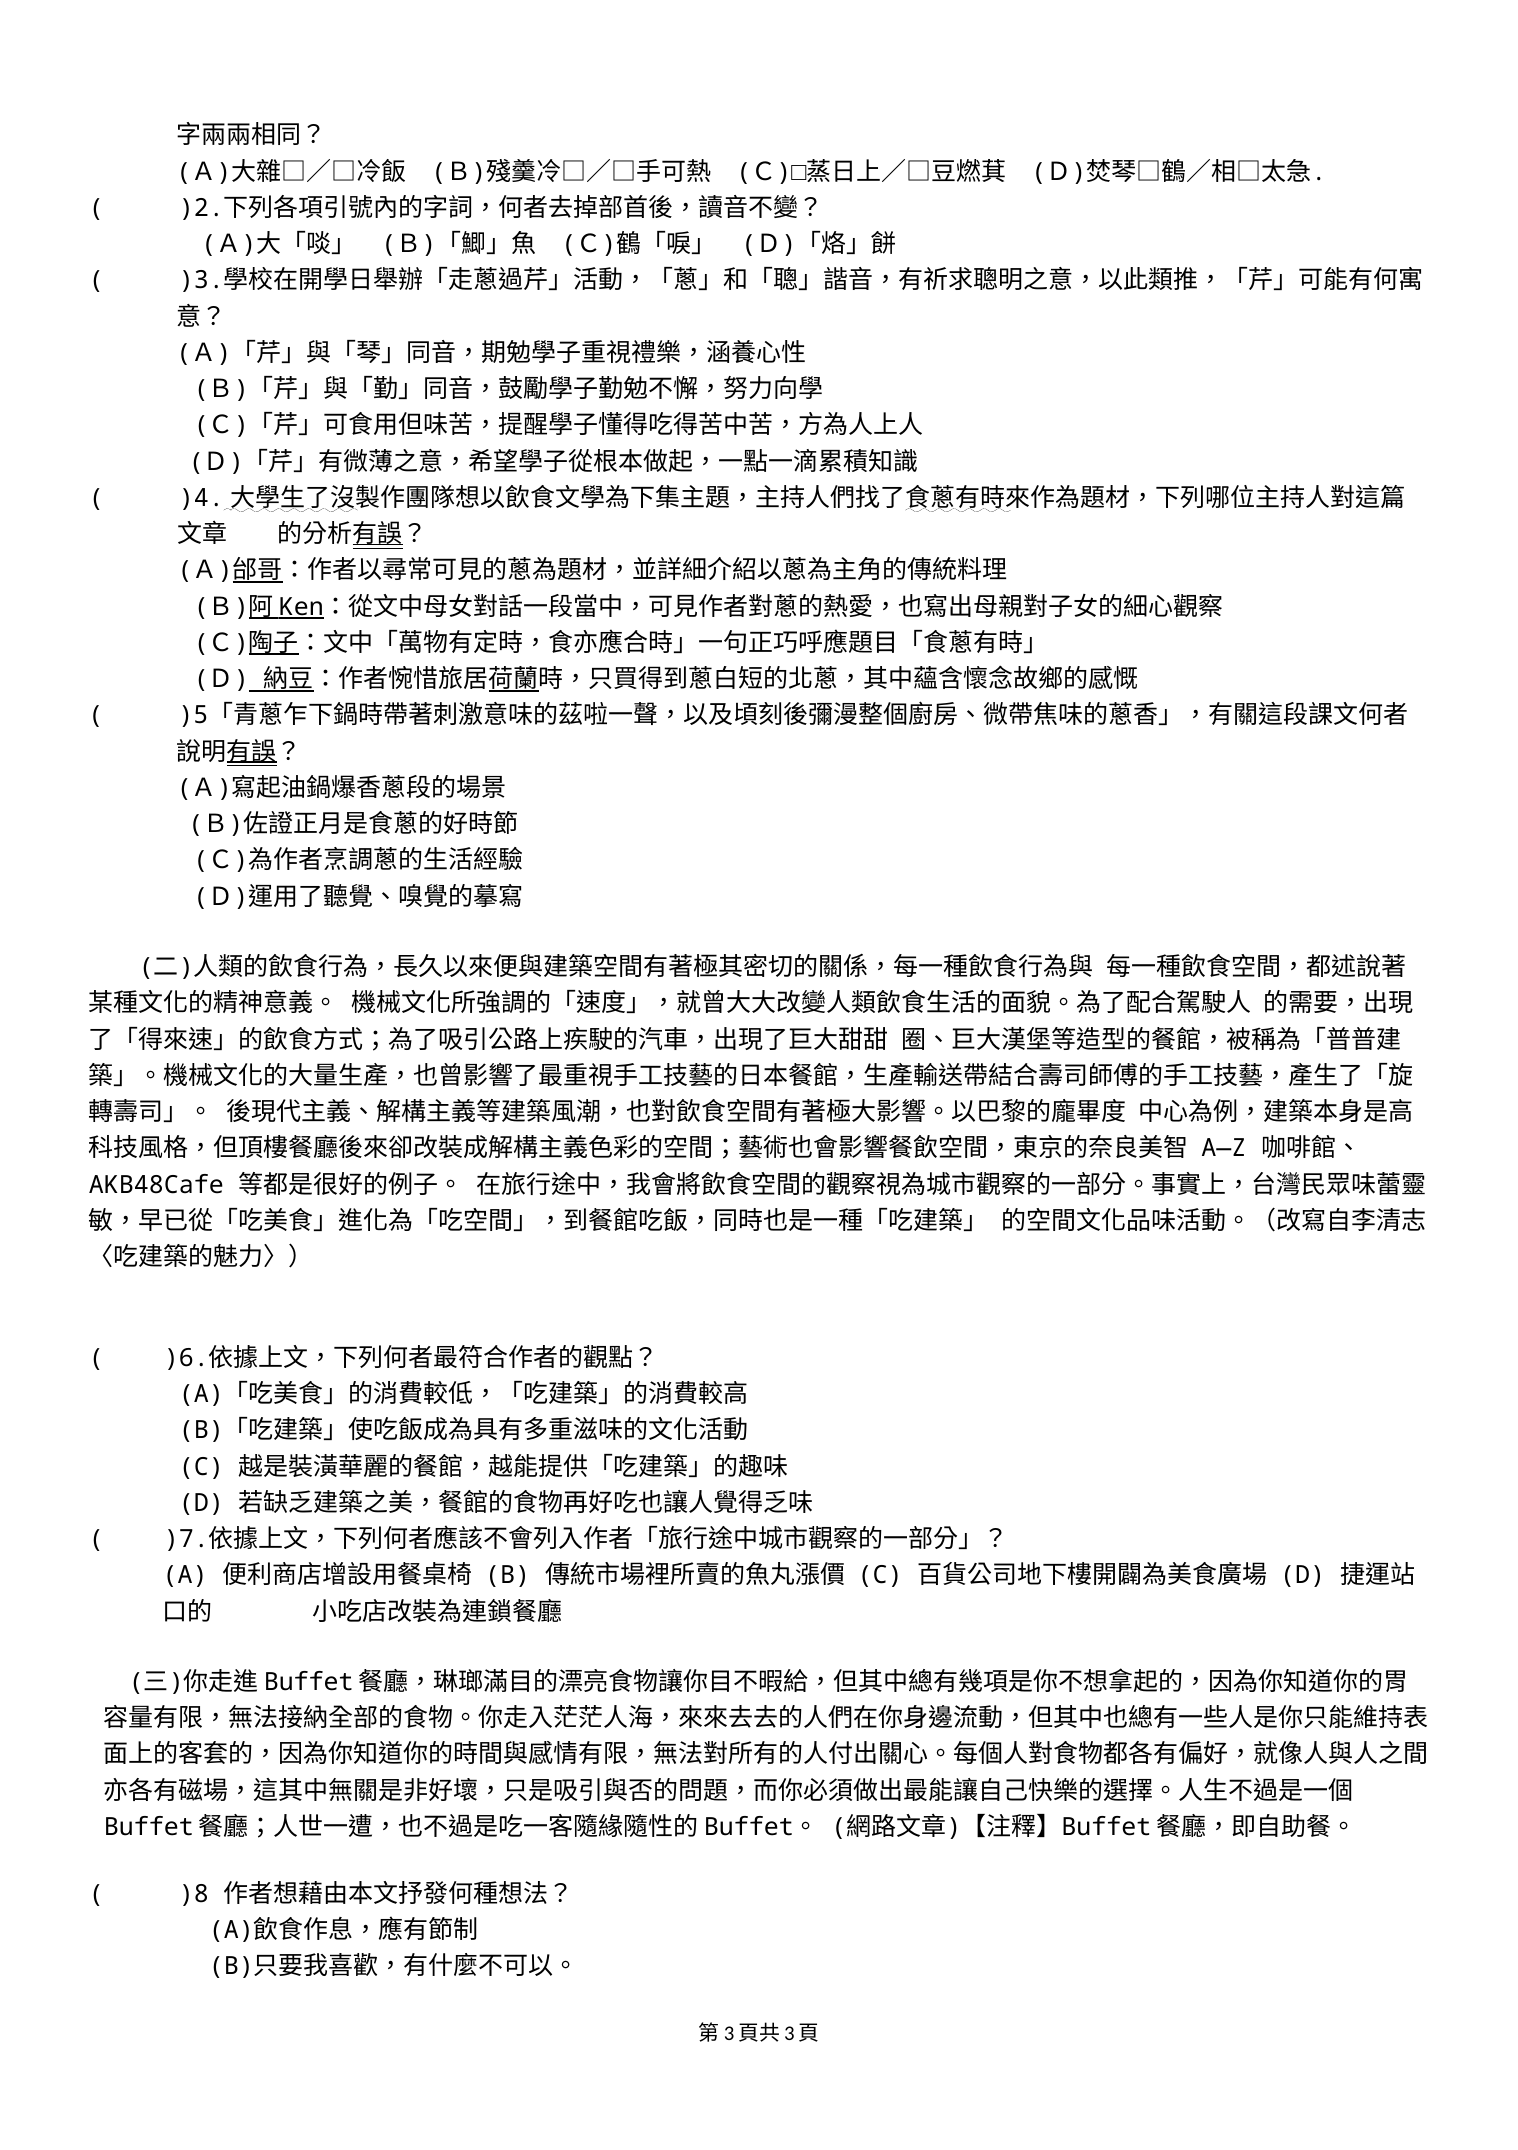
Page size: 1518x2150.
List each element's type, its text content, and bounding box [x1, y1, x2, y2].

text (A) 便利商店增設用餐桌椅 (B) 傳統市場裡所賣的魚丸漲價 (C) 百貨公司地下樓開闢為美食廣場 (D) 捷運站口的 小吃店改裝為連鎖餐廳 [162, 1555, 1429, 1627]
text ( )3.學校在開學日舉辦「走蔥過芹」活動，「蔥」和「聰」諧音，有祈求聰明之意，以此類推，「芹」可能有何寓意？ (Ａ)「芹」與「琴」同音，期勉學子重視禮樂，涵養心性 [89, 260, 1429, 369]
text (Ｃ)為作者烹調蔥的生活經驗 [88, 840, 1429, 876]
text (Ｄ) 納豆：作者惋惜旅居荷蘭時，只買得到蔥白短的北蔥，其中蘊含懷念故鄉的感慨 [89, 659, 1429, 695]
text (Ｂ)「芹」與「勤」同音，鼓勵學子勤勉不懈，努力向學 [89, 369, 1429, 405]
text ( )4. 大學生了沒製作團隊想以飲食文學為下集主題，主持人們找了食蔥有時來作為題材，下列哪位主持人對這篇文章 的分析有誤？ (Ａ)邰哥：作者以尋常可見的蔥為題材，並詳細介紹以蔥為主角的傳統料理 [89, 477, 1429, 586]
text 字兩兩相同？ (Ａ)大雜□／□冷飯 (Ｂ)殘羹冷□／□手可熱 (Ｃ)□蒸日上／□豆燃萁 (Ｄ)焚琴□鶴／相□太急. [89, 115, 1429, 187]
text (Ｄ)「芹」有微薄之意，希望學子從根本做起，一點一滴累積知識 [89, 441, 1429, 477]
text (Ｃ)陶子：文中「萬物有定時，食亦應合時」一句正巧呼應題目「食蔥有時」 [89, 622, 1429, 659]
text ( )7.依據上文，下列何者應該不會列入作者「旅行途中城市觀察的一部分」？ [89, 1519, 1429, 1555]
text ( )8 作者想藉由本文抒發何種想法？ (A)飲食作息，應有節制 (B)只要我喜歡，有什麼不可以。 [89, 1873, 1429, 1982]
text (Ｄ)運用了聽覺、嗅覺的摹寫 [88, 876, 1429, 912]
text ( )5「青蔥乍下鍋時帶著刺激意味的茲啦一聲，以及頃刻後彌漫整個廚房、微帶焦味的蔥香」，有關這段課文何者說明有誤？ (Ａ)寫起油鍋爆香蔥段的場景 [88, 695, 1429, 804]
text ( )2.下列各項引號內的字詞，何者去掉部首後，讀音不變？ (Ａ)大「啖」 (Ｂ)「鯽」魚 (Ｃ)鶴「唳」 (Ｄ)「烙」餅 [89, 187, 1429, 260]
text (二)人類的飲食行為，長久以來便與建築空間有著極其密切的關係，每一種飲食行為與 每一種飲食空間，都述說著某種文化的精神意義。 機械文化所強調的「速度」，就曾大大改變人類飲食生活的面貌。為了配合駕駛人 的需要，出現了「得來速」的飲食方式；為了吸引公路上疾駛的汽車，出現了巨大甜甜 圈、巨大漢堡等造型的餐館，被稱為「普普建築」。機械文化的大量生產，也曾影響了最重視手工技藝的日本餐館，生產輸送帶結合壽司師傅的手工技藝，產生了「旋轉壽司」。 後現代主義、解構主義等建築風潮，也對飲食空間有著極大影響。以巴黎的龐畢度 中心為例，建築本身是高科技風格，但頂樓餐廳後來卻改裝成解構主義色彩的空間；藝術也會影響餐飲空間，東京的奈良美智 A—Z 咖啡館、AKB48Cafe 等都是很好的例子。 在旅行途中，我會將飲食空間的觀察視為城市觀察的一部分。事實上，台灣民眾味蕾靈敏，早已從「吃美食」進化為「吃空間」，到餐館吃飯，同時也是一種「吃建築」 的空間文化品味活動。（改寫自李清志〈吃建築的魅力〉） [89, 947, 1429, 1303]
text (Ｂ)佐證正月是食蔥的好時節 [88, 804, 1429, 840]
text (Ｃ)「芹」可食用但味苦，提醒學子懂得吃得苦中苦，方為人上人 [89, 405, 1429, 441]
text (三)你走進Buffet餐廳，琳瑯滿目的漂亮食物讓你目不暇給，但其中總有幾項是你不想拿起的，因為你知道你的胃容量有限，無法接納全部的食物。你走入茫茫人海，來來去去的人們在你身邊流動，但其中也總有一些人是你只能維持表面上的客套的，因為你知道你的時間與感情有限，無法對所有的人付出關心。每個人對食物都各有偏好，就像人與人之間亦各有磁場，這其中無關是非好壞，只是吸引與否的問題，而你必須做出最能讓自己快樂的選擇。人生不過是一個Buffet餐廳；人世一遭，也不過是吃一客隨緣隨性的Buffet。 (網路文章)【注釋】Buffet餐廳，即自助餐。 [103, 1661, 1429, 1873]
text (Ｂ)阿Ken：從文中母女對話一段當中，可見作者對蔥的熱愛，也寫出母親對子女的細心觀察 [89, 586, 1429, 622]
text ( )6.依據上文，下列何者最符合作者的觀點？ (A)「吃美食」的消費較低，「吃建築」的消費較高 (B)「吃建築」使吃飯成為具有多重滋味的文化活動 (C) 越是裝潢華麗的餐館，越能提供「吃建築」的趣味 (D) 若缺乏建築之美，餐館的食物再好吃也讓人覺得乏味 [89, 1337, 1429, 1519]
